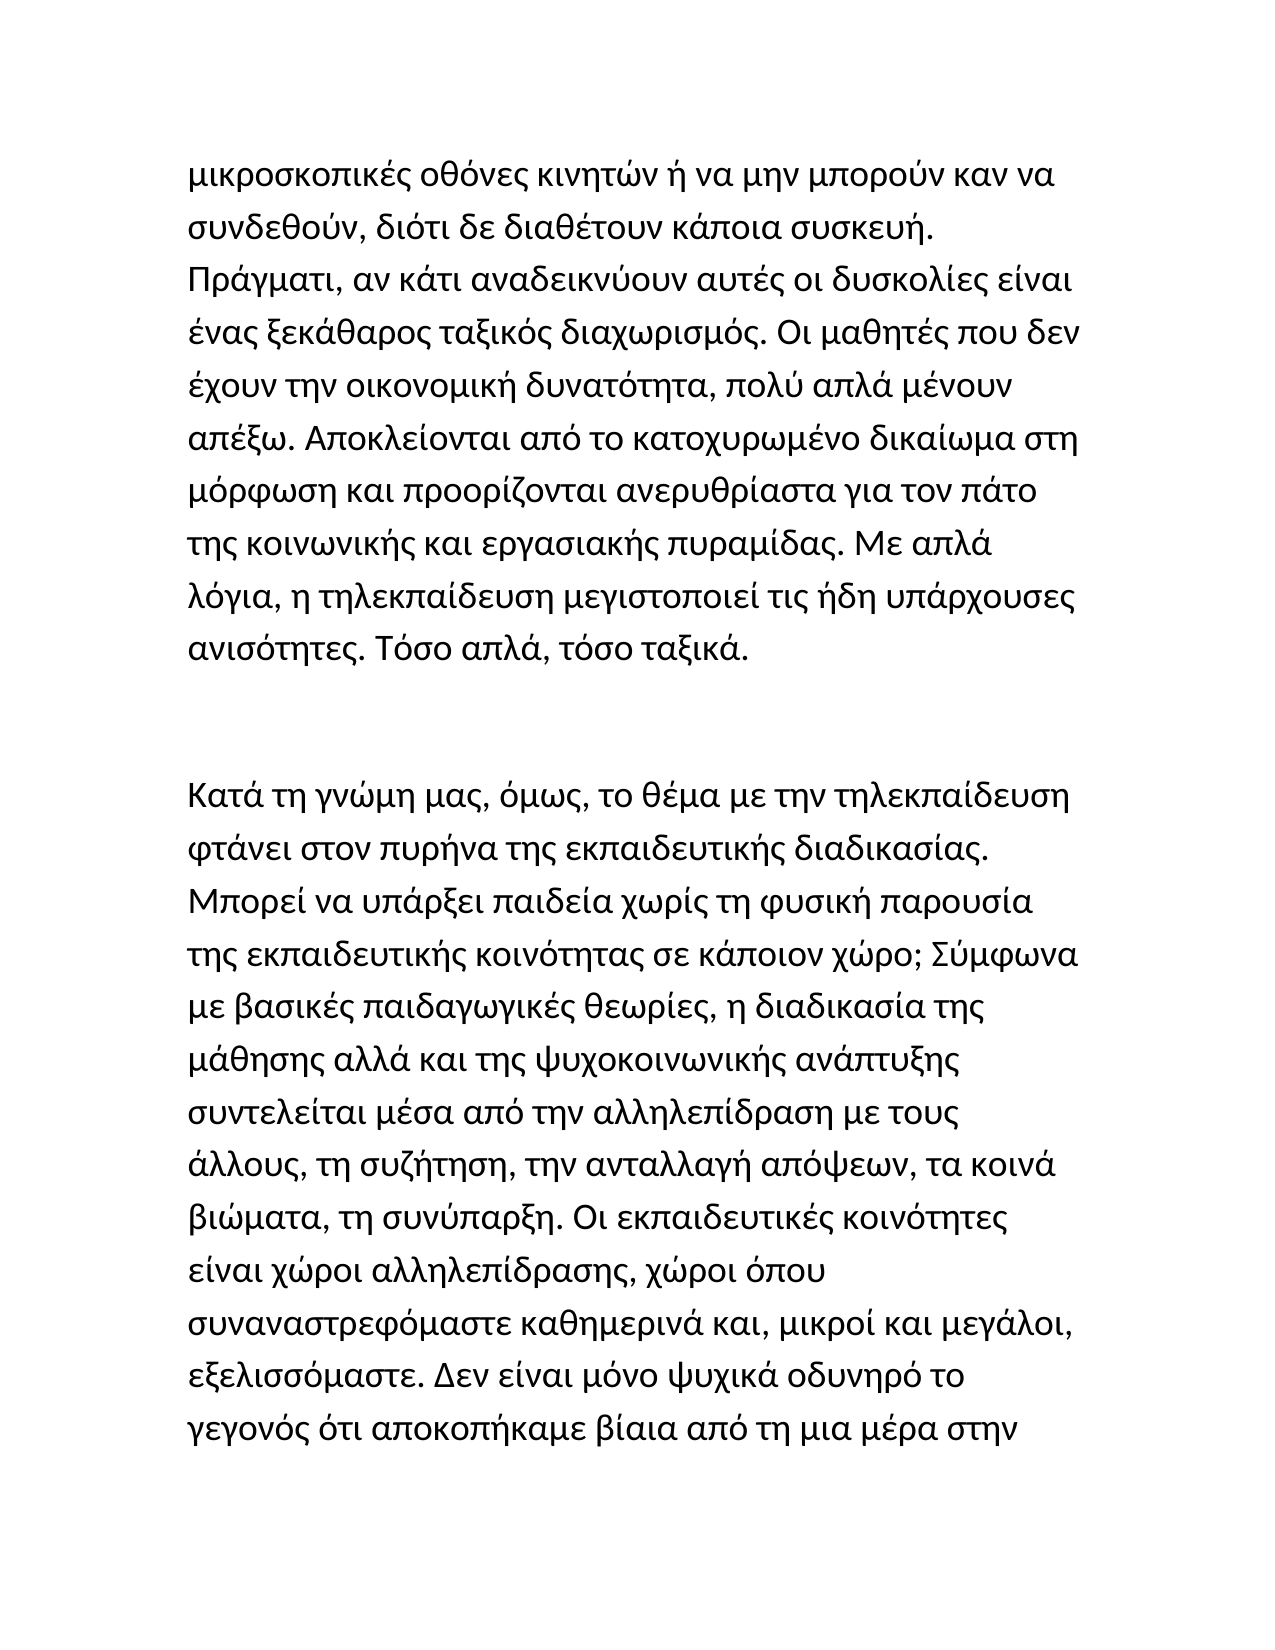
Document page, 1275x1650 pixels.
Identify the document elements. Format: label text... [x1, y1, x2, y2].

text μικροσκοπικές οθόνες κινητών ή να μην μπορούν καν να συνδεθούν, διότι δε διαθέτουν κάποια συσκευή. Πράγματι, αν κάτι αναδεικνύουν αυτές οι δυσκολίες είναι ένας ξεκάθαρος ταξικός διαχωρισμός. Οι μαθητές που δεν έχουν την οικονομική δυνατότητα, πολύ απλά μένουν απέξω. Αποκλείονται από το κατοχυρωμένο δικαίωμα στη μόρφωση και προορίζονται ανερυθρίαστα για τον πάτο της κοινωνικής και εργασιακής πυραμίδας. Με απλά λόγια, η τηλεκπαίδευση μεγιστοποιεί τις ήδη υπάρχουσες ανισότητες. Τόσο απλά, τόσο ταξικά. [187, 150, 1087, 670]
text Κατά τη γνώμη μας, όμως, το θέμα με την τηλεκπαίδευση φτάνει στον πυρήνα της εκπαιδευτικής διαδικασίας. Μπορεί να υπάρξει παιδεία χωρίς τη φυσική παρουσία της εκπαιδευτικής κοινότητας σε κάποιον χώρο; Σύμφωνα με βασικές παιδαγωγικές θεωρίες, η διαδικασία της μάθησης αλλά και της ψυχοκοινωνικής ανάπτυξης συντελείται μέσα από την αλληλεπίδραση με τους άλλους, τη συζήτηση, την ανταλλαγή απόψεων, τα κοινά βιώματα, τη συνύπαρξη. Οι εκπαιδευτικές κοινότητες είναι χώροι αλληλεπίδρασης, χώροι όπου συναναστρεφόμαστε καθημερινά και, μικροί και μεγάλοι, εξελισσόμαστε. Δεν είναι μόνο ψυχικά οδυνηρό το γεγονός ότι αποκοπήκαμε βίαια από τη μια μέρα στην [187, 771, 1087, 1450]
